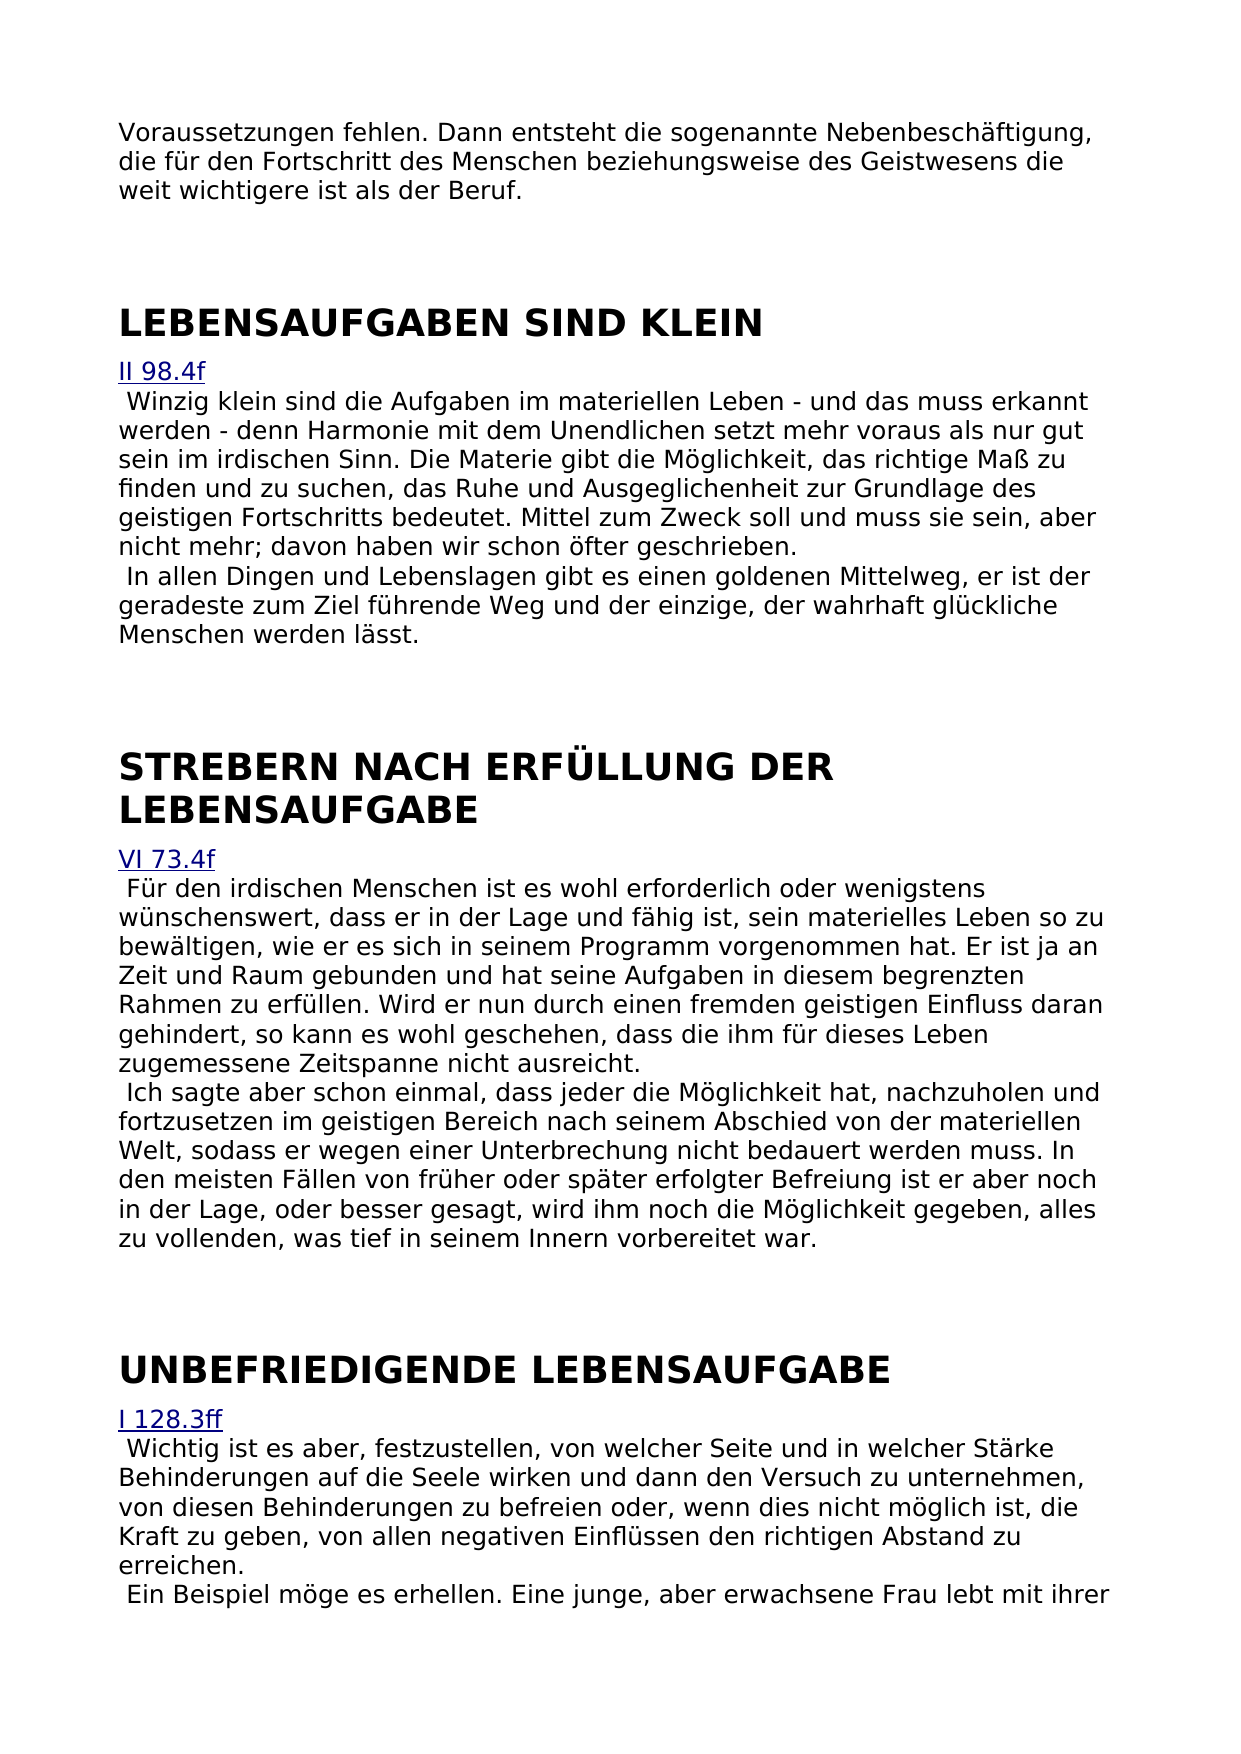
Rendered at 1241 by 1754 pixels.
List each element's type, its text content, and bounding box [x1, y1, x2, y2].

text VI 73.4f Für den irdischen Menschen ist es wohl erforderlich oder wenigstens wünschenswert, dass er in der Lage und fähig ist, sein materielles Leben so zu bewältigen, wie er es sich in seinem Programm vorgenommen hat. Er ist ja an Zeit und Raum gebunden und hat seine Aufgaben in diesem begrenzten Rahmen zu erfüllen. Wird er nun durch einen fremden geistigen Einfluss daran gehindert, so kann es wohl geschehen, dass die ihm für dieses Leben zugemessene Zeitspanne nicht ausreicht. Ich sagte aber schon einmal, dass jeder die Möglichkeit hat, nachzuholen und fortzusetzen im geistigen Bereich nach seinem Abschied von der materiellen Welt, sodass er wegen einer Unterbrechung nicht bedauert werden muss. In den meisten Fällen von früher oder später erfolgter Befreiung ist er aber noch in der Lage, oder besser gesagt, wird ihm noch die Möglichkeit gegeben, alles zu vollenden, was tief in seinem Innern vorbereitet war. [118, 845, 1122, 1312]
subtitle UNBEFRIEDIGENDE LEBENSAUFGABE [118, 1349, 1122, 1393]
subtitle LEBENSAUFGABEN SIND KLEIN [118, 301, 1122, 345]
subtitle STREBERN NACH ERFÜLLUNG DER LEBENSAUFGABE [118, 745, 1122, 832]
text II 98.4f Winzig klein sind die Aufgaben im materiellen Leben - und das muss erkannt werden - denn Harmonie mit dem Unendlichen setzt mehr voraus als nur gut sein im irdischen Sinn. Die Materie gibt die Möglichkeit, das richtige Maß zu finden und zu suchen, das Ruhe und Ausgeglichenheit zur Grundlage des geistigen Fortschritts bedeutet. Mittel zum Zweck soll und muss sie sein, aber nicht mehr; davon haben wir schon öfter geschrieben. In allen Dingen und Lebenslagen gibt es einen goldenen Mittelweg, er ist der geradeste zum Ziel führende Weg und der einzige, der wahrhaft glückliche Menschen werden lässt. [118, 358, 1122, 708]
text I 128.3ff Wichtig ist es aber, festzustellen, von welcher Seite und in welcher Stärke Behinderungen auf die Seele wirken und dann den Versuch zu unternehmen, von diesen Behinderungen zu befreien oder, wenn dies nicht möglich ist, die Kraft zu geben, von allen negativen Einflüssen den richtigen Abstand zu erreichen. Ein Beispiel möge es erhellen. Eine junge, aber erwachsene Frau lebt mit ihrer [118, 1405, 1122, 1609]
text Voraussetzungen fehlen. Dann entsteht die sogenannte Nebenbeschäftigung, die für den Fortschritt des Menschen beziehungsweise des Geistwesens die weit wichtigere ist als der Beruf. [118, 118, 1122, 264]
